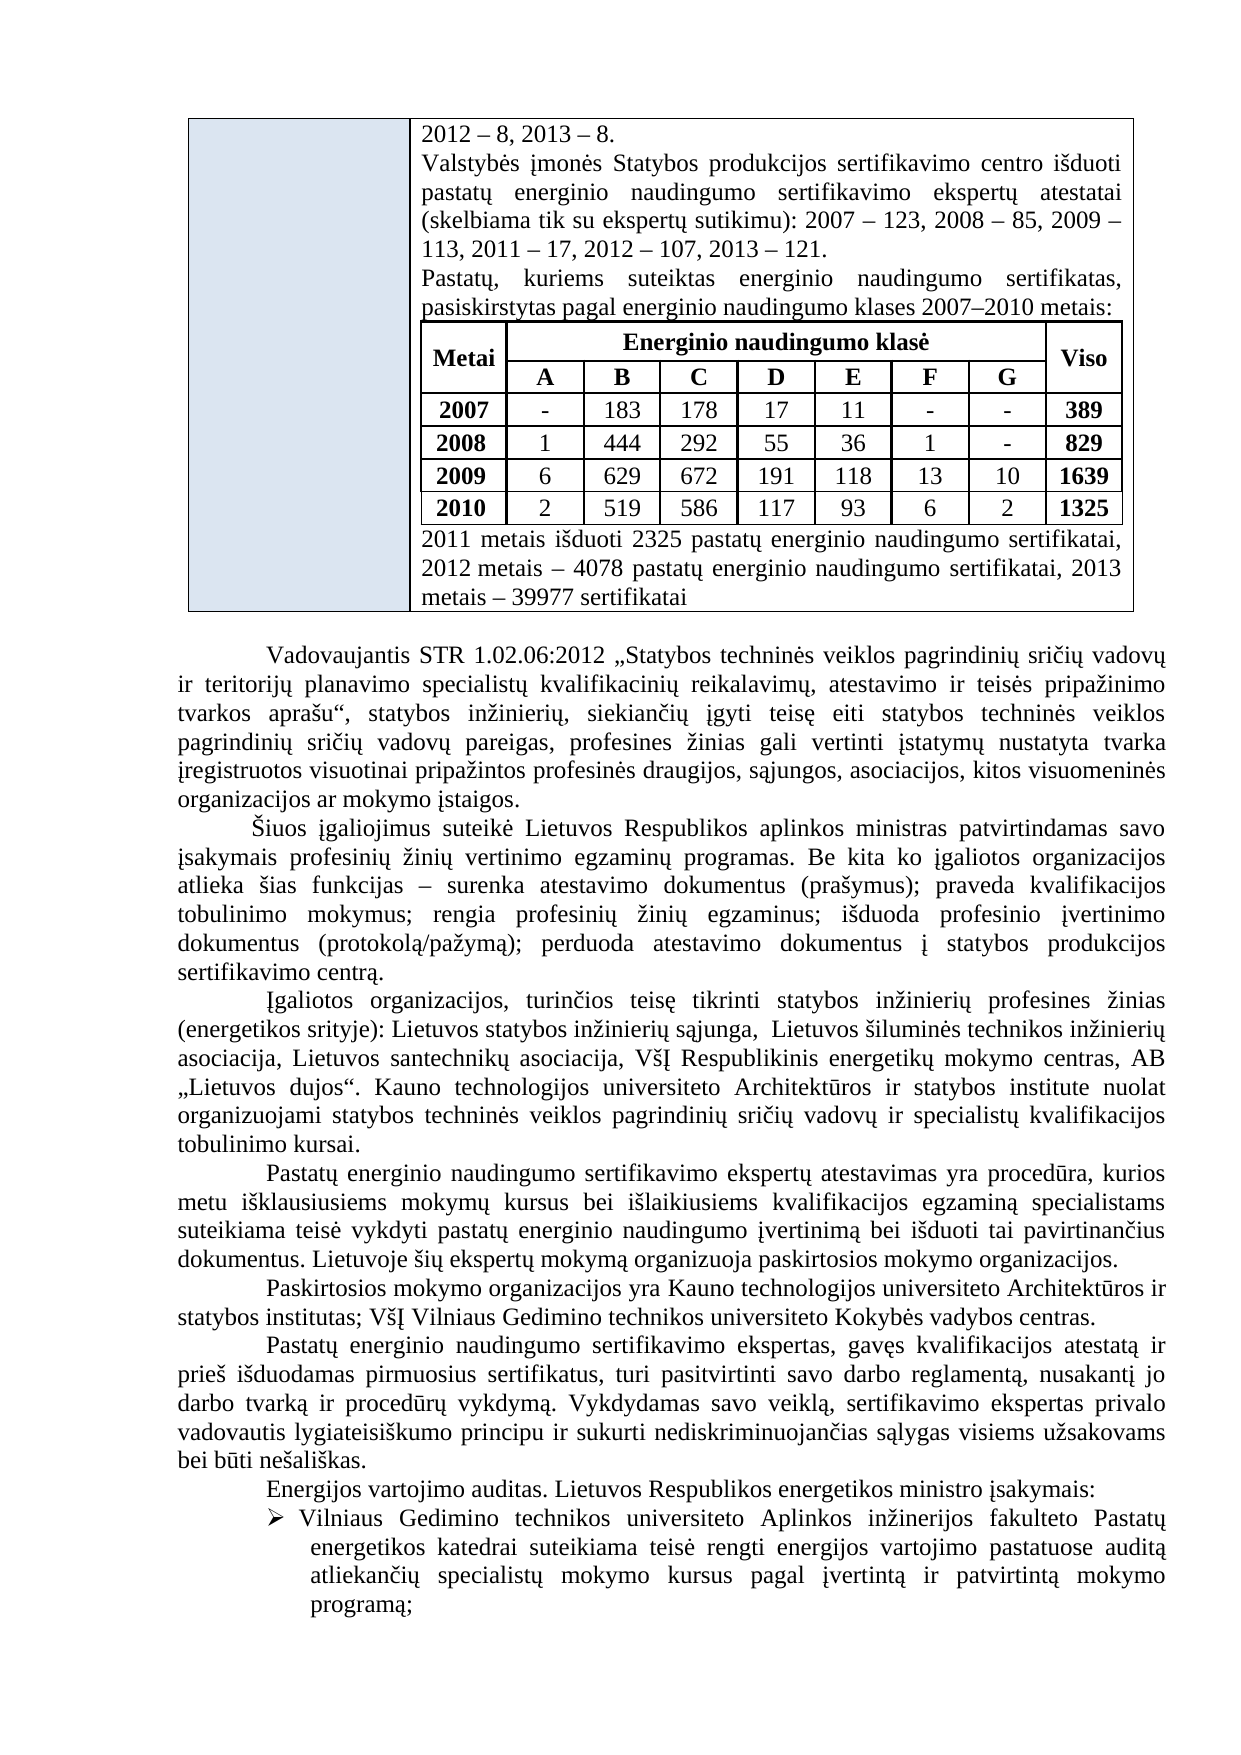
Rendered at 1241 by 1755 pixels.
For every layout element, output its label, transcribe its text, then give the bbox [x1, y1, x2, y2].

table_cell 10 [970, 460, 1045, 491]
text Pastatų energinio naudingumo sertifikavimo ekspertų atestavimas yra procedūra, kurios metu išklausiusiems mokymų kursus bei išlaikiusiems kvalifikacijos egzaminą specialistams suteikiama teisė vykdyti pastatų energinio naudingumo įvertinimą bei išduoti tai pavirtinančius dokumentus. Lietuvoje šių ekspertų mokymą organizuoja paskirtosios mokymo organizacijos. [177, 1158, 1166, 1273]
table_cell 389 [1047, 394, 1121, 425]
table_cell 2012 – 8, 2013 – 8. Valstybės įmonės Statybos produkcijos sertifikavimo centro išduoti pastatų energinio naudingumo sertifikavimo ekspertų atestatai (skelbiama tik su ekspertų sutikimu): 2007 – 123, 2008 – 85, 2009 – 113, 2011 – 17, 2012 – 107, 2013 – 121. Pastatų, kuriems suteiktas energinio naudingumo sertifikatas, pasiskirstytas pagal energinio naudingumo klases 2007–2010 metais: 2011 metais išduoti 2325 pastatų energinio naudingumo sertifikatai, 2012 metais – 4078 pastatų energinio naudingumo sertifikatai, 2013 metais – 39977 sertifikatai [411, 119, 1133, 611]
table_cell 2007 [422, 394, 505, 425]
table_cell 2 [970, 492, 1045, 523]
table_cell 191 [739, 460, 814, 491]
text Vadovaujantis STR 1.02.06:2012 „Statybos techninės veiklos pagrindinių sričių vadovų ir teritorijų planavimo specialistų kvalifikacinių reikalavimų, atestavimo ir teisės pripažinimo tvarkos aprašu“, statybos inžinierių, siekiančių įgyti teisę eiti statybos techninės veiklos pagrindinių sričių vadovų pareigas, profesines žinias gali vertinti įstatymų nustatyta tvarka įregistruotos visuotinai pripažintos profesinės draugijos, sąjungos, asociacijos, kitos visuomeninės organizacijos ar mokymo įstaigos. [177, 641, 1166, 813]
text Pastatų energinio naudingumo sertifikavimo ekspertas, gavęs kvalifikacijos atestatą ir prieš išduodamas pirmuosius sertifikatus, turi pasitvirtinti savo darbo reglamentą, nusakantį jo darbo tvarką ir procedūrų vykdymą. Vykdydamas savo veiklą, sertifikavimo ekspertas privalo vadovautis lygiateisiškumo principu ir sukurti nediskriminuojančias sąlygas visiems užsakovams bei būti nešališkas. [177, 1331, 1166, 1474]
table_cell 13 [893, 460, 968, 491]
table_header Energinio naudingumo klasė [508, 323, 1045, 359]
table_cell G [970, 362, 1045, 392]
table_cell 1 [893, 427, 968, 458]
table_cell B [585, 362, 659, 392]
table_cell 118 [816, 460, 890, 491]
table_cell D [739, 362, 814, 392]
table_cell - [508, 394, 583, 425]
table_cell F [893, 362, 968, 392]
table_cell 93 [816, 492, 890, 523]
table_cell 6 [508, 460, 583, 491]
table_cell 178 [661, 394, 736, 425]
table_cell 1 [508, 427, 583, 458]
table_cell 444 [585, 427, 659, 458]
table_cell 11 [816, 394, 890, 425]
table_cell 183 [585, 394, 659, 425]
table_cell 292 [661, 427, 736, 458]
table_cell 672 [661, 460, 736, 491]
text Šiuos įgaliojimus suteikė Lietuvos Respublikos aplinkos ministras patvirtindamas savo įsakymais profesinių žinių vertinimo egzaminų programas. Be kita ko įgaliotos organizacijos atlieka šias funkcijas – surenka atestavimo dokumentus (prašymus); praveda kvalifikacijos tobulinimo mokymus; rengia profesinių žinių egzaminus; išduoda profesinio įvertinimo dokumentus (protokolą/pažymą); perduoda atestavimo dokumentus į statybos produkcijos sertifikavimo centrą. [177, 813, 1166, 986]
table_cell C [661, 362, 736, 392]
table_cell A [508, 362, 583, 392]
table_cell 36 [816, 427, 890, 458]
table_cell 2008 [422, 427, 505, 458]
table_cell 1639 [1047, 460, 1121, 491]
table_cell 829 [1047, 427, 1121, 458]
table_cell 117 [739, 492, 814, 523]
table_cell [189, 119, 409, 611]
table_cell 629 [585, 460, 659, 491]
table_cell - [970, 427, 1045, 458]
text Įgaliotos organizacijos, turinčios teisę tikrinti statybos inžinierių profesines žinias (energetikos srityje): Lietuvos statybos inžinierių sąjunga, Lietuvos šiluminės technikos inžinierių asociacija, Lietuvos santechnikų asociacija, VšĮ Respublikinis energetikų mokymo centras, AB „Lietuvos dujos“. Kauno technologijos universiteto Architektūros ir statybos institute nuolat organizuojami statybos techninės veiklos pagrindinių sričių vadovų ir specialistų kvalifikacijos tobulinimo kursai. [177, 986, 1166, 1158]
table_cell 586 [661, 492, 736, 523]
table_cell - [893, 394, 968, 425]
table_cell 17 [739, 394, 814, 425]
table_cell 519 [585, 492, 659, 523]
table_header Metai [422, 323, 505, 392]
table_cell 6 [893, 492, 968, 523]
table_cell 2010 [422, 492, 505, 523]
text Energijos vartojimo auditas. Lietuvos Respublikos energetikos ministro įsakymais: [177, 1474, 1166, 1503]
table_cell 1325 [1047, 492, 1122, 523]
text Vilniaus Gedimino technikos universiteto Aplinkos inžinerijos fakulteto Pastatų energetikos katedrai suteikiama teisė rengti energijos vartojimo pastatuose auditą atliekančių specialistų mokymo kursus pagal įvertintą ir patvirtintą mokymo programą; [266, 1503, 1166, 1618]
table_cell 2 [508, 492, 583, 523]
text Paskirtosios mokymo organizacijos yra Kauno technologijos universiteto Architektūros ir statybos institutas; VšĮ Vilniaus Gedimino technikos universiteto Kokybės vadybos centras. [177, 1273, 1166, 1331]
table_cell - [970, 394, 1045, 425]
table_cell E [816, 362, 890, 392]
table_header Viso [1047, 323, 1121, 392]
table_cell 55 [739, 427, 814, 458]
table_cell 2009 [422, 460, 505, 491]
